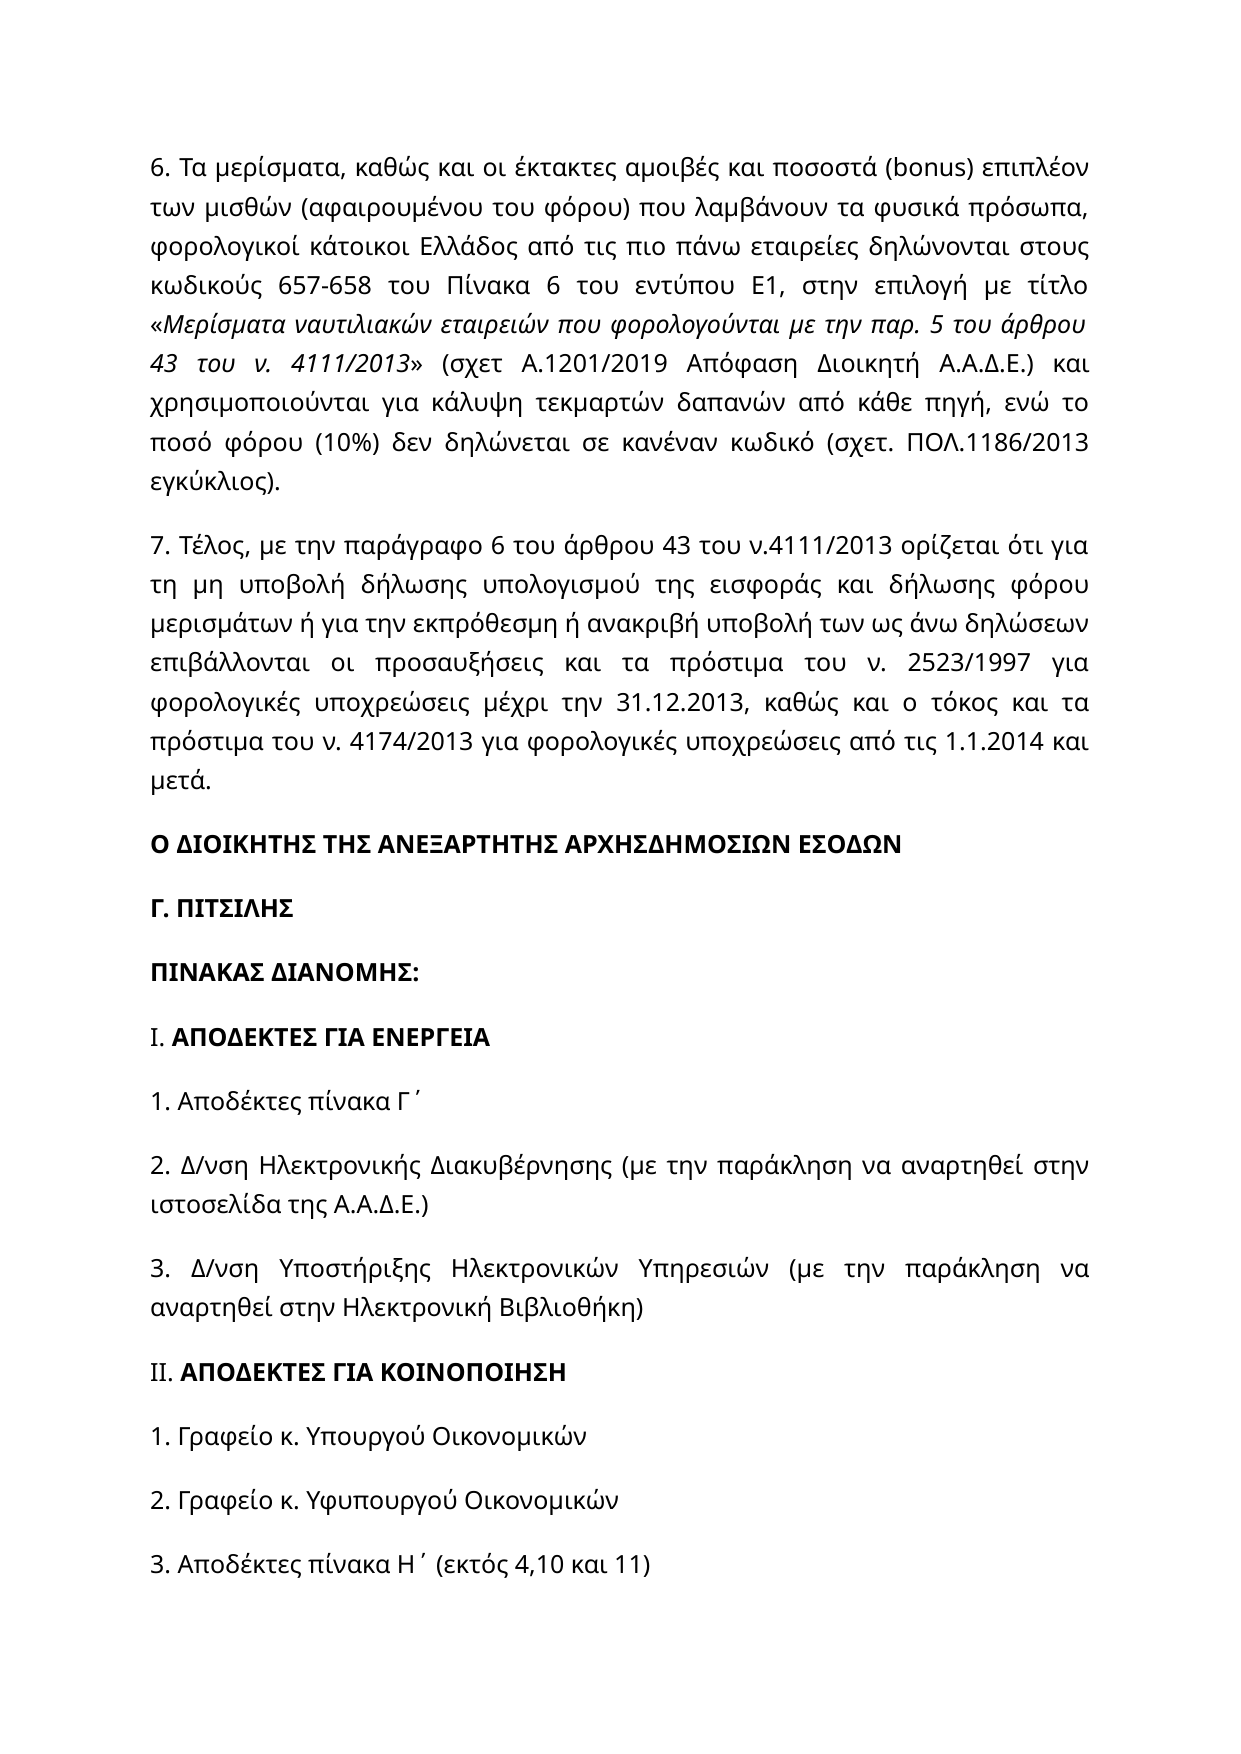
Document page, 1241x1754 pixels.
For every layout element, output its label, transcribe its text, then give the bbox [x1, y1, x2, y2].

text 1. Γραφείο κ. Υπουργού Οικονομικών [150, 1418, 1090, 1452]
text Γ. ΠΙΤΣΙΛΗΣ [150, 891, 1090, 925]
text 1. Αποδέκτες πίνακα Γ΄ [150, 1083, 1090, 1117]
text 2. Γραφείο κ. Υφυπουργού Οικονομικών [150, 1482, 1090, 1517]
text 3. Δ/νση Υποστήριξης Ηλεκτρονικών Υπηρεσιών (με την παράκληση να αναρτηθεί στην Ηλεκτρονική Βιβλιοθήκη) [150, 1251, 1090, 1324]
text ΠΙΝΑΚΑΣ ΔΙΑΝΟΜΗΣ: [150, 955, 1090, 989]
text I. ΑΠΟΔΕΚΤΕΣ ΓΙΑ ΕΝΕΡΓΕΙΑ [150, 1019, 1090, 1053]
text II. ΑΠΟΔΕΚΤΕΣ ΓΙΑ ΚΟΙΝΟΠΟΙΗΣΗ [150, 1354, 1090, 1388]
text 2. Δ/νση Ηλεκτρονικής Διακυβέρνησης (με την παράκληση να αναρτηθεί στην ιστοσελίδα της Α.Α.Δ.Ε.) [150, 1147, 1090, 1221]
text 7. Τέλος, με την παράγραφο 6 του άρθρου 43 του ν.4111/2013 ορίζεται ότι για τη μη υποβολή δήλωσης υπολογισμού της εισφοράς και δήλωσης φόρου μερισμάτων ή για την εκπρόθεσμη ή ανακριβή υποβολή των ως άνω δηλώσεων επιβάλλονται οι προσαυξήσεις και τα πρόστιμα του ν. 2523/1997 για φορολογικές υποχρεώσεις μέχρι την 31.12.2013, καθώς και ο τόκος και τα πρόστιμα του ν. 4174/2013 για φορολογικές υποχρεώσεις από τις 1.1.2014 και μετά. [150, 527, 1090, 797]
text 3. Αποδέκτες πίνακα Η΄ (εκτός 4,10 και 11) [150, 1547, 1090, 1581]
text Ο ΔΙΟΙΚΗΤΗΣ ΤΗΣ ΑΝΕΞΑΡΤΗΤΗΣ ΑΡΧΗΣΔΗΜΟΣΙΩΝ ΕΣΟΔΩΝ [150, 827, 1090, 861]
text 6. Τα μερίσματα, καθώς και οι έκτακτες αμοιβές και ποσοστά (bonus) επιπλέον των μισθών (αφαιρουμένου του φόρου) που λαμβάνουν τα φυσικά πρόσωπα, φορολογικοί κάτοικοι Ελλάδος από τις πιο πάνω εταιρείες δηλώνονται στους κωδικούς 657-658 του Πίνακα 6 του εντύπου Ε1, στην επιλογή με τίτλο «Μερίσματα ναυτιλιακών εταιρειών που φορολογούνται με την παρ. 5 του άρθρου 43 του ν. 4111/2013» (σχετ Α.1201/2019 Απόφαση Διοικητή Α.Α.Δ.Ε.) και χρησιμοποιούνται για κάλυψη τεκμαρτών δαπανών από κάθε πηγή, ενώ το ποσό φόρου (10%) δεν δηλώνεται σε κανέναν κωδικό (σχετ. ΠΟΛ.1186/2013 εγκύκλιος). [150, 150, 1090, 497]
